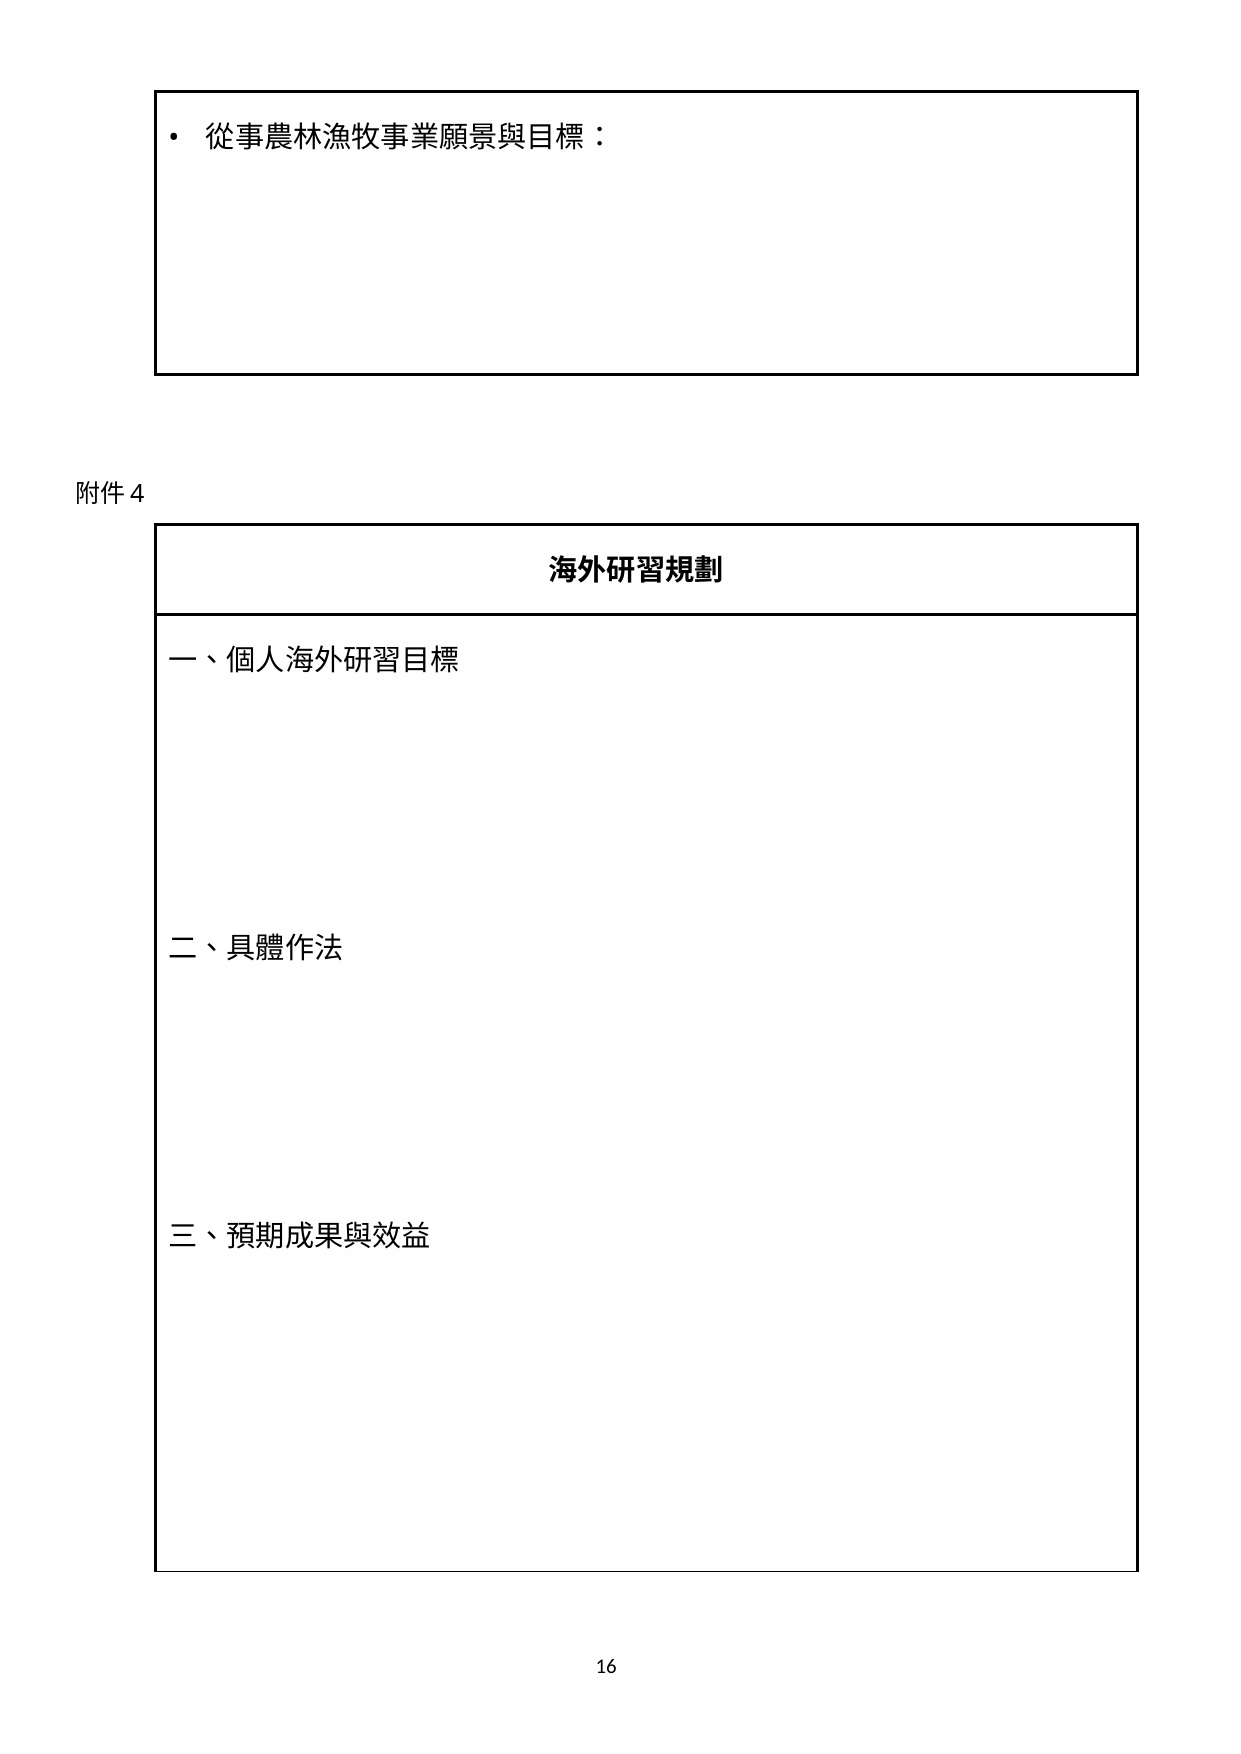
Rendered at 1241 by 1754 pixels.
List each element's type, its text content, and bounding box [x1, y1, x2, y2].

table_header 海外研習規劃 [157, 526, 1136, 613]
text 附件4 [75, 450, 1070, 512]
table_cell 一、個人海外研習目標 二、具體作法 三、預期成果與效益 [157, 616, 1136, 1571]
table_cell 簡述個人農業實務經驗及接受農業部輔導紀錄 農業實務經驗或工作經歷： 接受農業部輔導紀錄： 農林漁牧事業經營現況： 從事農林漁牧事業願景與目標： [157, 93, 1136, 372]
